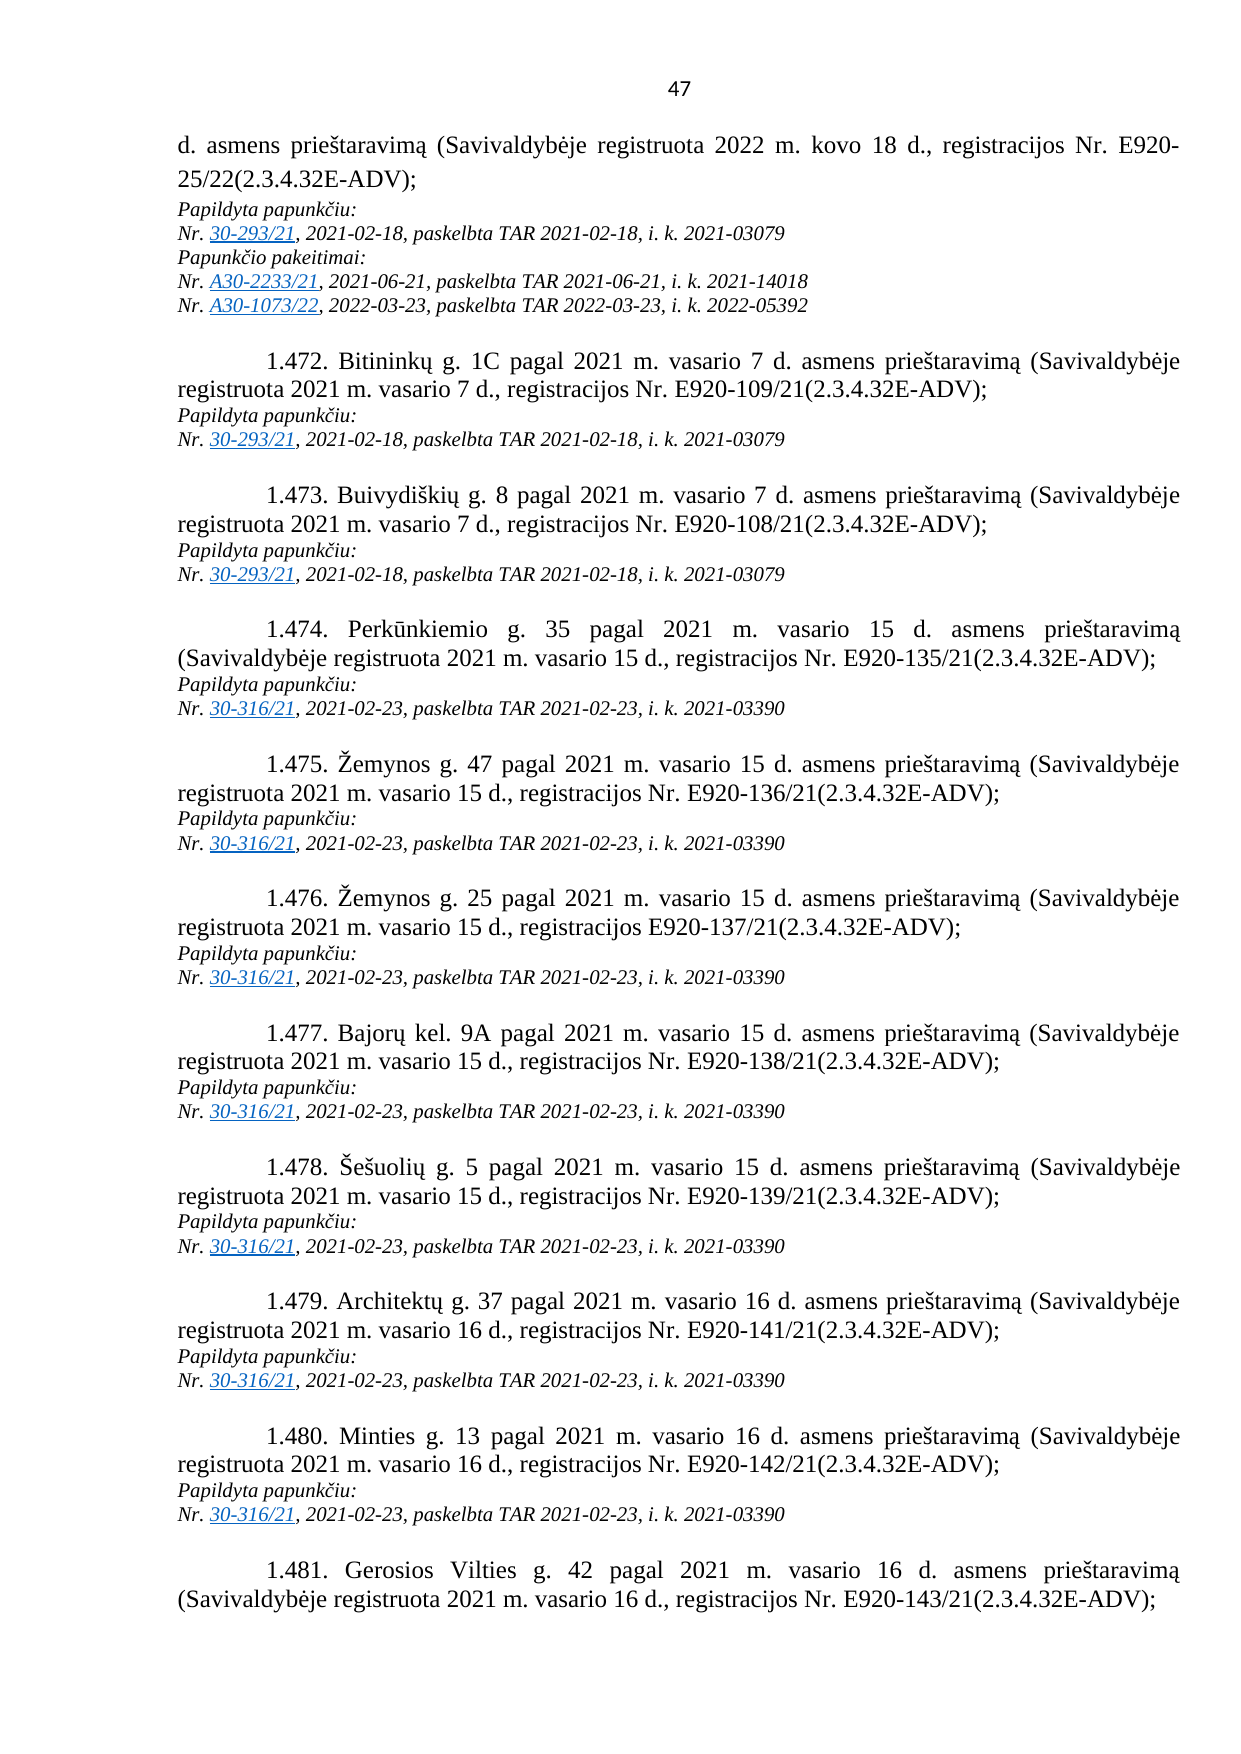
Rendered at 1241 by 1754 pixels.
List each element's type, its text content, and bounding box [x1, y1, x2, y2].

text 1.481. Gerosios Vilties g. 42 pagal 2021 m. vasario 16 d. asmens prieštaravimą (Savivaldybėje registruota 2021 m. vasario 16 d., registracijos Nr. E920-143/21(2.3.4.32E-ADV); [177, 1555, 1181, 1613]
text Nr. 30-316/21, 2021-02-23, paskelbta TAR 2021-02-23, i. k. 2021-03390 [177, 1368, 1181, 1392]
text Papildyta papunkčiu: [177, 403, 1181, 427]
text Papildyta papunkčiu: [177, 672, 1181, 696]
text Nr. 30-316/21, 2021-02-23, paskelbta TAR 2021-02-23, i. k. 2021-03390 [177, 696, 1181, 720]
text Papunkčio pakeitimai: [177, 245, 1181, 269]
text 1.478. Šešuolių g. 5 pagal 2021 m. vasario 15 d. asmens prieštaravimą (Savivaldybėje registruota 2021 m. vasario 15 d., registracijos Nr. E920-139/21(2.3.4.32E-ADV); [177, 1152, 1181, 1209]
text Nr. A30-2233/21, 2021-06-21, paskelbta TAR 2021-06-21, i. k. 2021-14018 [177, 269, 1181, 293]
text Nr. 30-293/21, 2021-02-18, paskelbta TAR 2021-02-18, i. k. 2021-03079 [177, 221, 1181, 245]
text Papildyta papunkčiu: [177, 1344, 1181, 1368]
text Nr. 30-316/21, 2021-02-23, paskelbta TAR 2021-02-23, i. k. 2021-03390 [177, 1233, 1181, 1258]
text Nr. 30-316/21, 2021-02-23, paskelbta TAR 2021-02-23, i. k. 2021-03390 [177, 830, 1181, 854]
text Nr. 30-316/21, 2021-02-23, paskelbta TAR 2021-02-23, i. k. 2021-03390 [177, 1502, 1181, 1526]
text d. asmens prieštaravimą (Savivaldybėje registruota 2022 m. kovo 18 d., registracijos Nr. E920-25/22(2.3.4.32E-ADV); [177, 131, 1181, 192]
text Nr. A30-1073/22, 2022-03-23, paskelbta TAR 2022-03-23, i. k. 2022-05392 [177, 293, 1181, 317]
text Papildyta papunkčiu: [177, 806, 1181, 830]
text 1.479. Architektų g. 37 pagal 2021 m. vasario 16 d. asmens prieštaravimą (Savivaldybėje registruota 2021 m. vasario 16 d., registracijos Nr. E920-141/21(2.3.4.32E-ADV); [177, 1286, 1181, 1344]
text 1.475. Žemynos g. 47 pagal 2021 m. vasario 15 d. asmens prieštaravimą (Savivaldybėje registruota 2021 m. vasario 15 d., registracijos Nr. E920-136/21(2.3.4.32E-ADV); [177, 749, 1181, 806]
text 1.476. Žemynos g. 25 pagal 2021 m. vasario 15 d. asmens prieštaravimą (Savivaldybėje registruota 2021 m. vasario 15 d., registracijos E920-137/21(2.3.4.32E-ADV); [177, 883, 1181, 941]
text Papildyta papunkčiu: [177, 538, 1181, 562]
text Nr. 30-316/21, 2021-02-23, paskelbta TAR 2021-02-23, i. k. 2021-03390 [177, 1099, 1181, 1123]
text Papildyta papunkčiu: [177, 1075, 1181, 1099]
text 1.474. Perkūnkiemio g. 35 pagal 2021 m. vasario 15 d. asmens prieštaravimą (Savivaldybėje registruota 2021 m. vasario 15 d., registracijos Nr. E920-135/21(2.3.4.32E-ADV); [177, 614, 1181, 672]
text Papildyta papunkčiu: [177, 1209, 1181, 1233]
text 1.480. Minties g. 13 pagal 2021 m. vasario 16 d. asmens prieštaravimą (Savivaldybėje registruota 2021 m. vasario 16 d., registracijos Nr. E920-142/21(2.3.4.32E-ADV); [177, 1421, 1181, 1478]
text Nr. 30-316/21, 2021-02-23, paskelbta TAR 2021-02-23, i. k. 2021-03390 [177, 965, 1181, 989]
text Papildyta papunkčiu: [177, 941, 1181, 965]
text Nr. 30-293/21, 2021-02-18, paskelbta TAR 2021-02-18, i. k. 2021-03079 [177, 427, 1181, 451]
text Papildyta papunkčiu: [177, 1478, 1181, 1502]
text 1.477. Bajorų kel. 9A pagal 2021 m. vasario 15 d. asmens prieštaravimą (Savivaldybėje registruota 2021 m. vasario 15 d., registracijos Nr. E920-138/21(2.3.4.32E-ADV); [177, 1018, 1181, 1075]
text Papildyta papunkčiu: [177, 197, 1181, 221]
text 1.472. Bitininkų g. 1C pagal 2021 m. vasario 7 d. asmens prieštaravimą (Savivaldybėje registruota 2021 m. vasario 7 d., registracijos Nr. E920-109/21(2.3.4.32E-ADV); [177, 346, 1181, 403]
text 1.473. Buivydiškių g. 8 pagal 2021 m. vasario 7 d. asmens prieštaravimą (Savivaldybėje registruota 2021 m. vasario 7 d., registracijos Nr. E920-108/21(2.3.4.32E-ADV); [177, 480, 1181, 538]
text Nr. 30-293/21, 2021-02-18, paskelbta TAR 2021-02-18, i. k. 2021-03079 [177, 562, 1181, 586]
